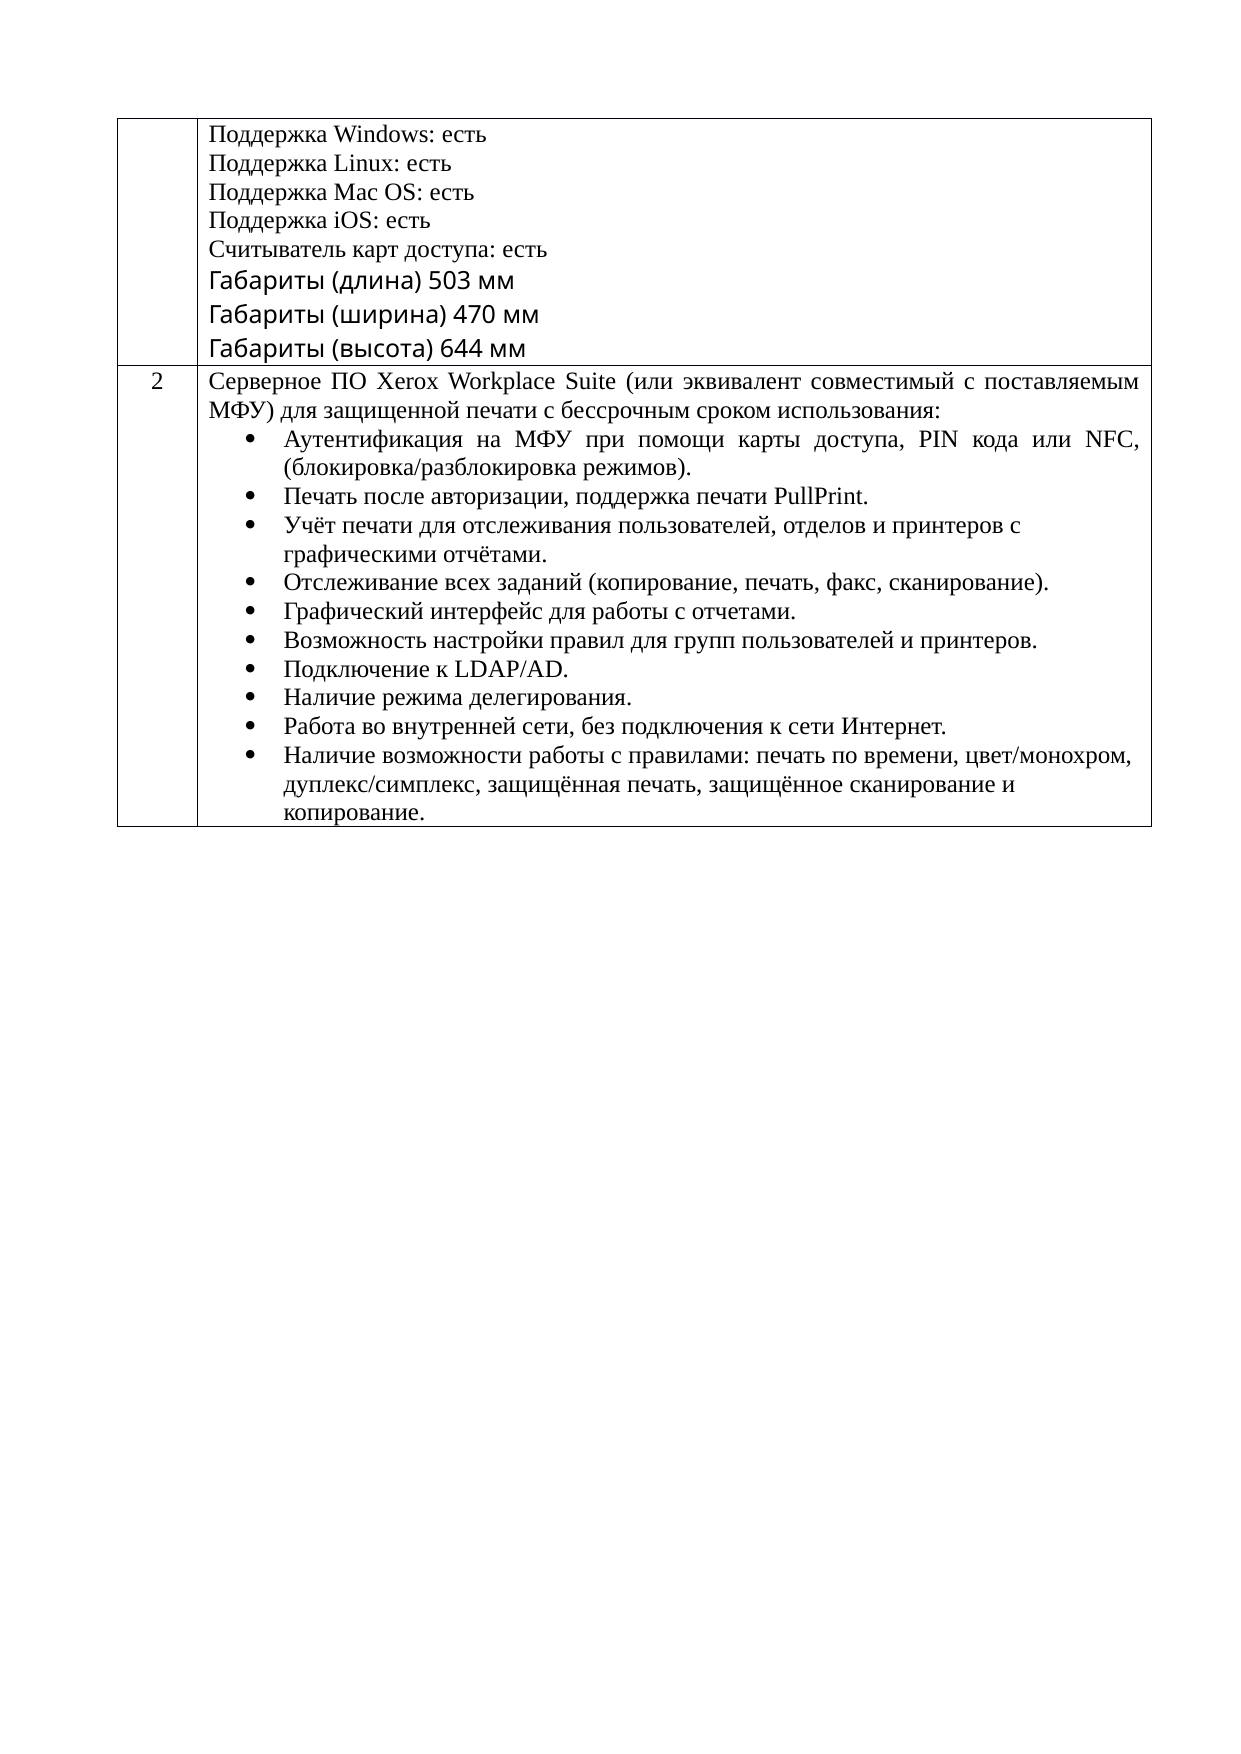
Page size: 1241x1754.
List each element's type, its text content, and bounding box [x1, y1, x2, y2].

table_cell Поддержка Windows: есть Поддержка Linux: есть Поддержка Mac OS: есть Поддержка iOS: есть Считыватель карт доступа: есть Габариты (длина) 503 мм Габариты (ширина) 470 мм Габариты (высота) 644 мм [198, 119, 1151, 365]
table_cell Серверное ПО Xerox Workplace Suite (или эквивалент совместимый с поставляемым МФУ) для защищенной печати с бессрочным сроком использования: Аутентификация на МФУ при помощи карты доступа, PIN кода или NFC, (блокировка/разблокировка режимов). Печать после авторизации, поддержка печати PullPrint. Учёт печати для отслеживания пользователей, отделов и принтеров с графическими отчётами. Отслеживание всех заданий (копирование, печать, факс, сканирование). Графический интерфейс для работы с отчетами. Возможность настройки правил для групп пользователей и принтеров. Подключение к LDAP/AD. Наличие режима делегирования. Работа во внутренней сети, без подключения к сети Интернет. Наличие возможности работы с правилами: печать по времени, цвет/монохром, дуплекс/симплекс, защищённая печать, защищённое сканирование и копирование. [198, 366, 1151, 826]
table_cell [118, 119, 197, 365]
table_cell 2 [118, 366, 197, 826]
